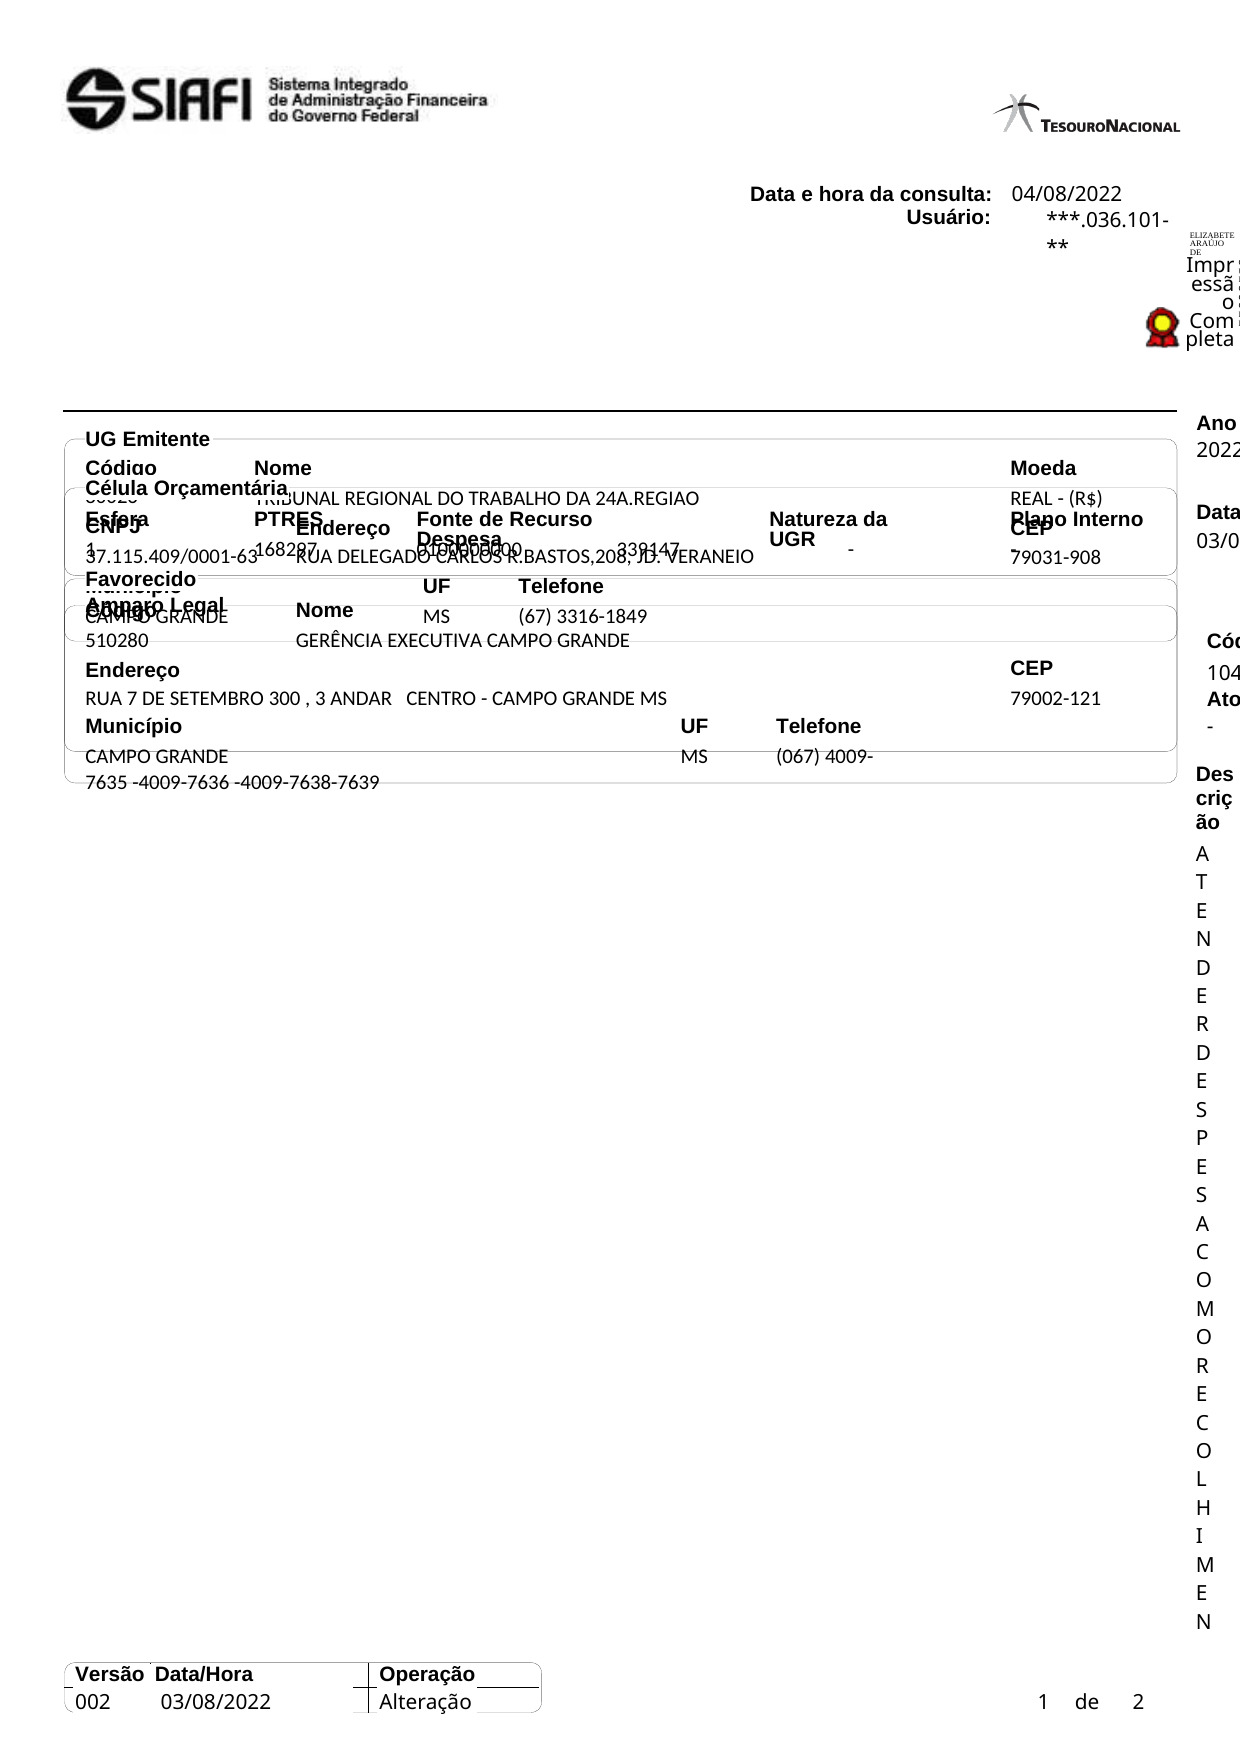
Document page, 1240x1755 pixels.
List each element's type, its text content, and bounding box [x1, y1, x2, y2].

subtitle Usuário: [58, 205, 991, 229]
table_cell - [1201, 714, 1240, 740]
text ELIZABETE ARAÚJO DE [1189, 231, 1237, 257]
text ATENDER DESPESA COM O RECOLHIMEN [1196, 839, 1217, 1635]
text Impressão Completa [1179, 257, 1234, 351]
table_header Data de Emissão [1191, 503, 1240, 528]
table_header Ano [1191, 414, 1240, 438]
text ***.036.101-** [1046, 206, 1175, 262]
text Descrição [1196, 762, 1239, 834]
table_cell 03/08/2022 [1191, 528, 1240, 555]
table_header Código 104 [1201, 632, 1240, 686]
table_cell Ato Normativo [1201, 686, 1240, 713]
table_cell 2022 [1191, 438, 1240, 464]
